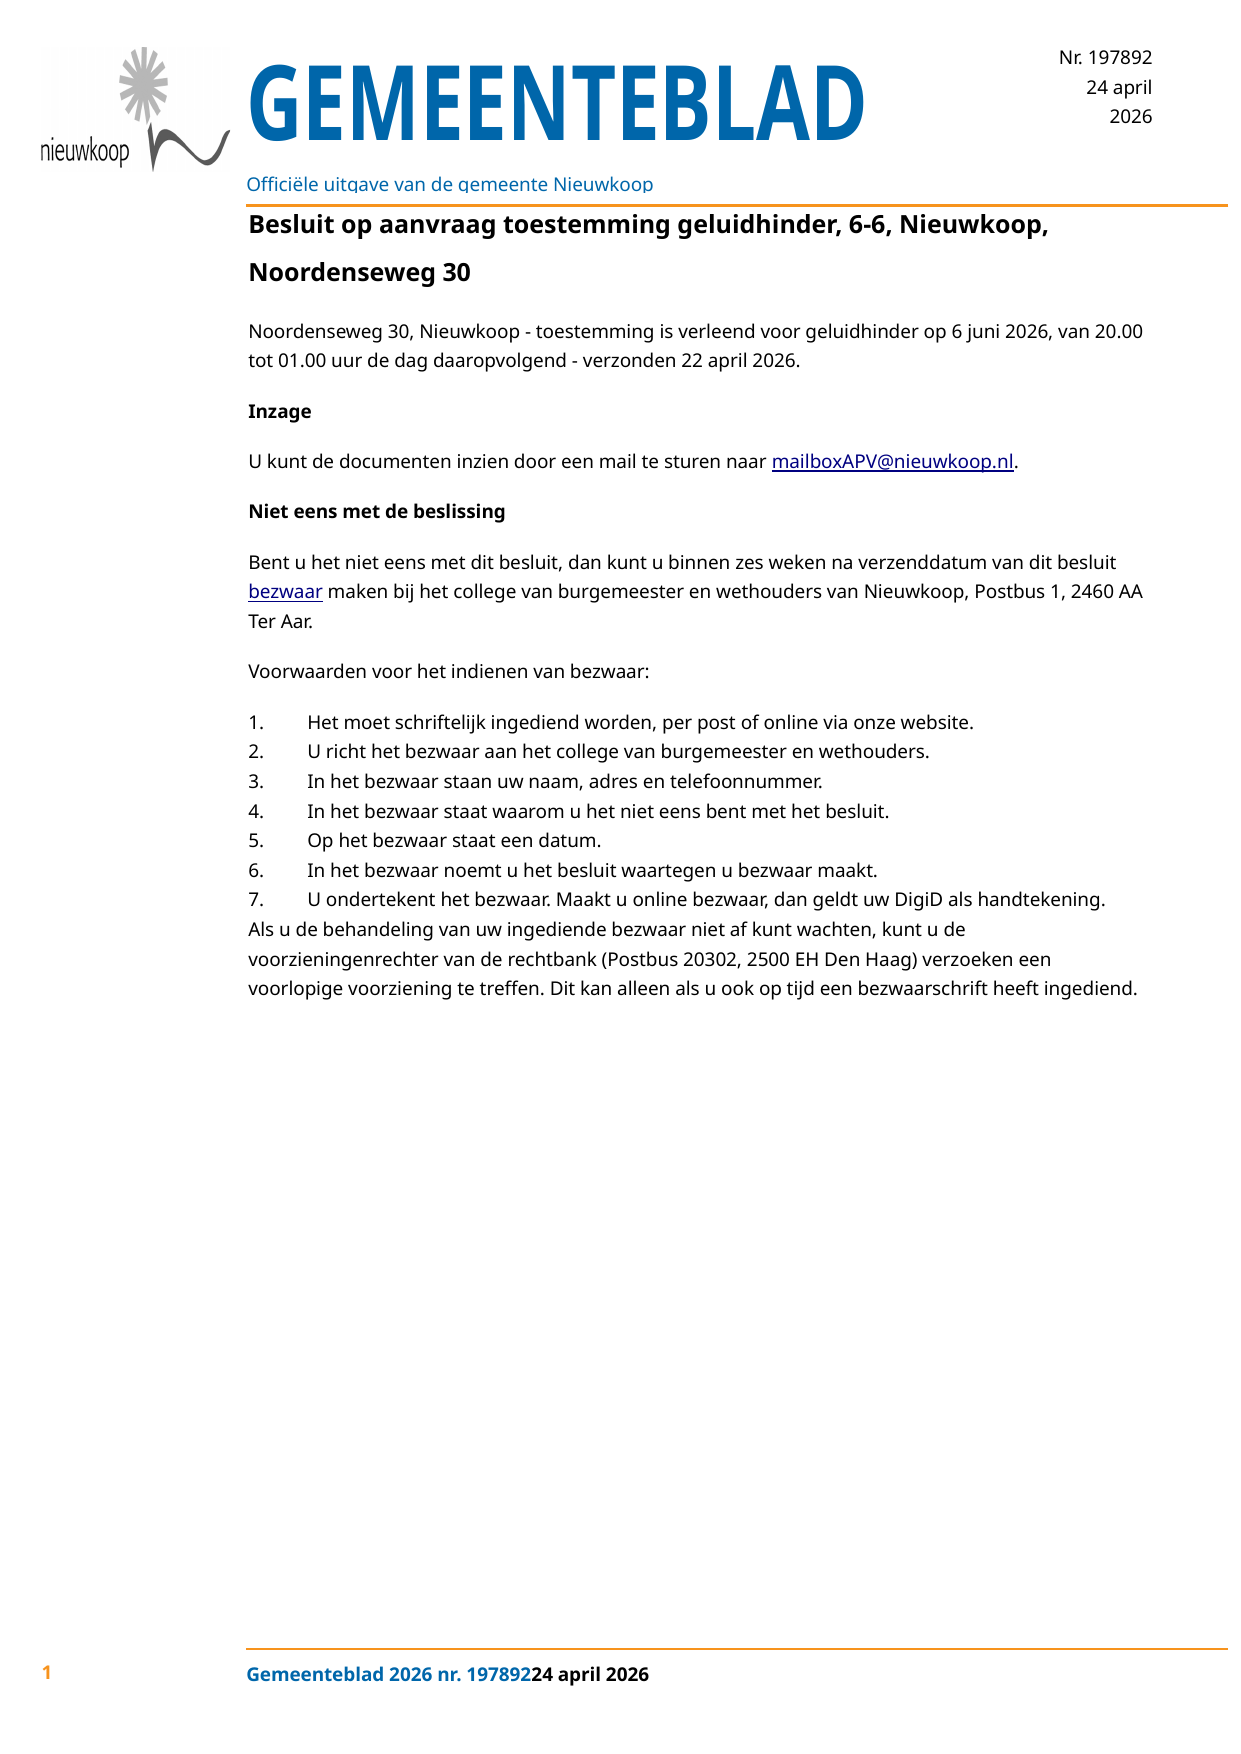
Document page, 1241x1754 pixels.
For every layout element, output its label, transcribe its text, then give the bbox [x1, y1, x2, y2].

text U kunt de documenten inzien door een mail te sturen naar mailboxAPV@nieuwkoop.nl. [248, 448, 1152, 474]
list Op het bezwaar staat een datum. [248, 827, 1152, 853]
list U richt het bezwaar aan het college van burgemeester en wethouders. [248, 739, 1152, 764]
text Inzage [248, 398, 1152, 424]
list In het bezwaar noemt u het besluit waartegen u bezwaar maakt. [248, 857, 1152, 883]
list In het bezwaar staan uw naam, adres en telefoonnummer. [248, 768, 1152, 794]
text Als u de behandeling van uw ingediende bezwaar niet af kunt wachten, kunt u de voorzieningenrechter van de rechtbank (Postbus 20302, 2500 EH Den Haag) verzoeken een voorlopige voorziening te treffen. Dit kan alleen als u ook op tijd een bezwaarschrift heeft ingediend. [248, 916, 1152, 1001]
text Noordenseweg 30, Nieuwkoop - toestemming is verleend voor geluidhinder op 6 juni 2026, van 20.00 tot 01.00 uur de dag daaropvolgend - verzonden 22 april 2026. [248, 318, 1152, 373]
text Bent u het niet eens met dit besluit, dan kunt u binnen zes weken na verzenddatum van dit besluit bezwaar maken bij het college van burgemeester en wethouders van Nieuwkoop, Postbus 1, 2460 AA Ter Aar. [248, 549, 1152, 634]
list U ondertekent het bezwaar. Maakt u online bezwaar, dan geldt uw DigiD als handtekening. [248, 887, 1152, 912]
text Niet eens met de beslissing [248, 499, 1152, 524]
text Besluit op aanvraag toestemming geluidhinder, 6-6, Nieuwkoop, Noordenseweg 30 [248, 207, 1152, 288]
list In het bezwaar staat waarom u het niet eens bent met het besluit. [248, 798, 1152, 824]
picture [41, 47, 231, 172]
list Het moet schriftelijk ingediend worden, per post of online via onze website. [248, 709, 1152, 735]
text Voorwaarden voor het indienen van bezwaar: [248, 659, 1152, 684]
